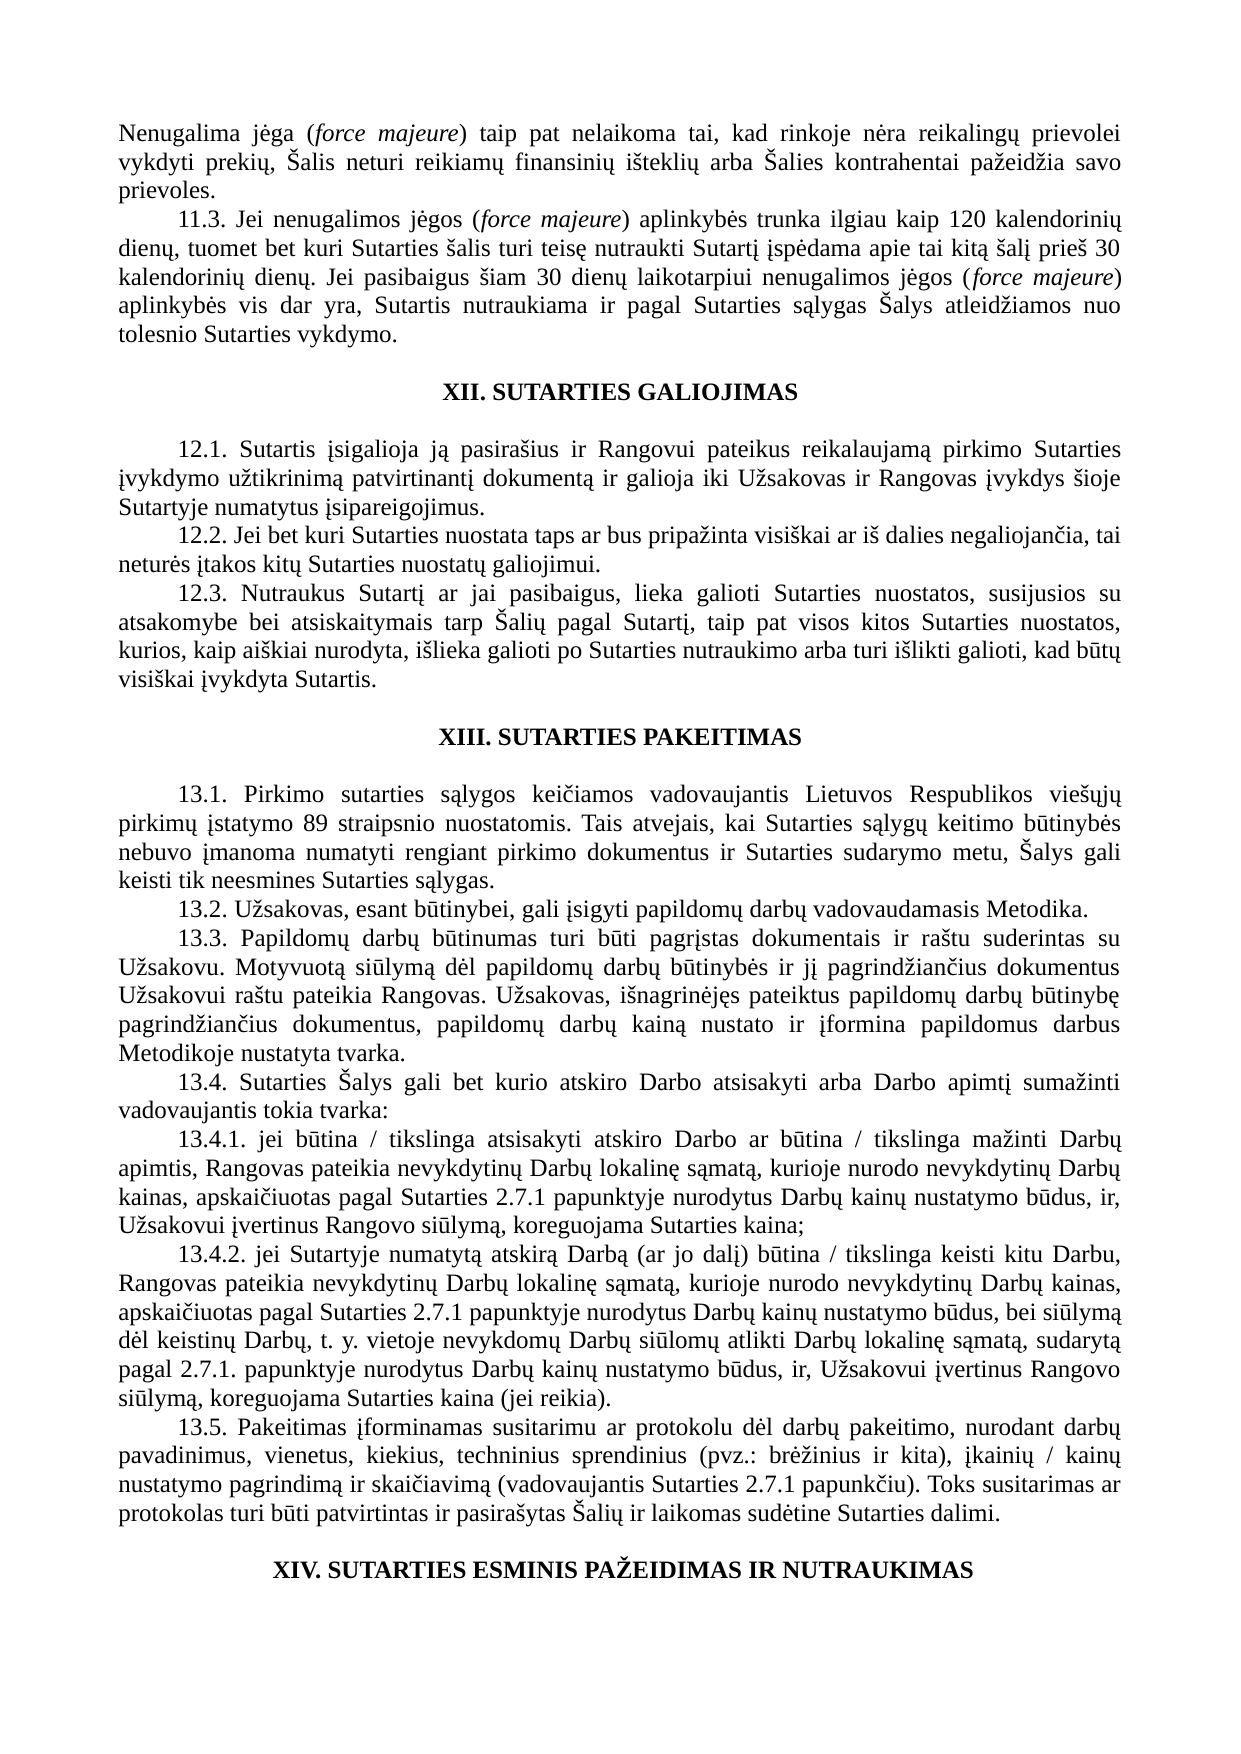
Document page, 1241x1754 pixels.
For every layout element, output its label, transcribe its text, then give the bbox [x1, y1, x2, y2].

text 12.3. Nutraukus Sutartį ar jai pasibaigus, lieka galioti Sutarties nuostatos, susijusios su atsakomybe bei atsiskaitymais tarp Šalių pagal Sutartį, taip pat visos kitos Sutarties nuostatos, kurios, kaip aiškiai nurodyta, išlieka galioti po Sutarties nutraukimo arba turi išlikti galioti, kad būtų visiškai įvykdyta Sutartis. [118, 578, 1122, 693]
text 13.4. Sutarties Šalys gali bet kurio atskiro Darbo atsisakyti arba Darbo apimtį sumažinti vadovaujantis tokia tvarka: [118, 1067, 1122, 1124]
text XIII. SUTARTIES PAKEITIMAS [118, 722, 1122, 751]
text 13.4.2. jei Sutartyje numatytą atskirą Darbą (ar jo dalį) būtina / tikslinga keisti kitu Darbu, Rangovas pateikia nevykdytinų Darbų lokalinę sąmatą, kurioje nurodo nevykdytinų Darbų kainas, apskaičiuotas pagal Sutarties 2.7.1 papunktyje nurodytus Darbų kainų nustatymo būdus, bei siūlymą dėl keistinų Darbų, t. y. vietoje nevykdomų Darbų siūlomų atlikti Darbų lokalinę sąmatą, sudarytą pagal 2.7.1. papunktyje nurodytus Darbų kainų nustatymo būdus, ir, Užsakovui įvertinus Rangovo siūlymą, koreguojama Sutarties kaina (jei reikia). [118, 1239, 1122, 1412]
text 11.3. Jei nenugalimos jėgos (force majeure) aplinkybės trunka ilgiau kaip 120 kalendorinių dienų, tuomet bet kuri Sutarties šalis turi teisę nutraukti Sutartį įspėdama apie tai kitą šalį prieš 30 kalendorinių dienų. Jei pasibaigus šiam 30 dienų laikotarpiui nenugalimos jėgos (force majeure) aplinkybės vis dar yra, Sutartis nutraukiama ir pagal Sutarties sąlygas Šalys atleidžiamos nuo tolesnio Sutarties vykdymo. [118, 204, 1122, 348]
text 13.5. Pakeitimas įforminamas susitarimu ar protokolu dėl darbų pakeitimo, nurodant darbų pavadinimus, vienetus, kiekius, techninius sprendinius (pvz.: brėžinius ir kita), įkainių / kainų nustatymo pagrindimą ir skaičiavimą (vadovaujantis Sutarties 2.7.1 papunkčiu). Toks susitarimas ar protokolas turi būti patvirtintas ir pasirašytas Šalių ir laikomas sudėtine Sutarties dalimi. [118, 1412, 1122, 1527]
text 12.2. Jei bet kuri Sutarties nuostata taps ar bus pripažinta visiškai ar iš dalies negaliojančia, tai neturės įtakos kitų Sutarties nuostatų galiojimui. [118, 521, 1122, 578]
text 13.4.1. jei būtina / tikslinga atsisakyti atskiro Darbo ar būtina / tikslinga mažinti Darbų apimtis, Rangovas pateikia nevykdytinų Darbų lokalinę sąmatą, kurioje nurodo nevykdytinų Darbų kainas, apskaičiuotas pagal Sutarties 2.7.1 papunktyje nurodytus Darbų kainų nustatymo būdus, ir, Užsakovui įvertinus Rangovo siūlymą, koreguojama Sutarties kaina; [118, 1124, 1122, 1239]
text 13.1. Pirkimo sutarties sąlygos keičiamos vadovaujantis Lietuvos Respublikos viešųjų pirkimų įstatymo 89 straipsnio nuostatomis. Tais atvejais, kai Sutarties sąlygų keitimo būtinybės nebuvo įmanoma numatyti rengiant pirkimo dokumentus ir Sutarties sudarymo metu, Šalys gali keisti tik neesmines Sutarties sąlygas. [118, 779, 1122, 894]
text Nenugalima jėga (force majeure) taip pat nelaikoma tai, kad rinkoje nėra reikalingų prievolei vykdyti prekių, Šalis neturi reikiamų finansinių išteklių arba Šalies kontrahentai pažeidžia savo prievoles. [118, 118, 1122, 204]
text XIV. SUTARTIES ESMINIS PAŽEIDIMAS IR NUTRAUKIMAS [118, 1556, 1122, 1584]
list XII. SUTARTIES GALIOJIMAS [118, 377, 1122, 406]
text 13.3. Papildomų darbų būtinumas turi būti pagrįstas dokumentais ir raštu suderintas su Užsakovu. Motyvuotą siūlymą dėl papildomų darbų būtinybės ir jį pagrindžiančius dokumentus Užsakovui raštu pateikia Rangovas. Užsakovas, išnagrinėjęs pateiktus papildomų darbų būtinybę pagrindžiančius dokumentus, papildomų darbų kainą nustato ir įformina papildomus darbus Metodikoje nustatyta tvarka. [118, 923, 1122, 1067]
text 13.2. Užsakovas, esant būtinybei, gali įsigyti papildomų darbų vadovaudamasis Metodika. [118, 894, 1122, 923]
text 12.1. Sutartis įsigalioja ją pasirašius ir Rangovui pateikus reikalaujamą pirkimo Sutarties įvykdymo užtikrinimą patvirtinantį dokumentą ir galioja iki Užsakovas ir Rangovas įvykdys šioje Sutartyje numatytus įsipareigojimus. [118, 434, 1122, 521]
